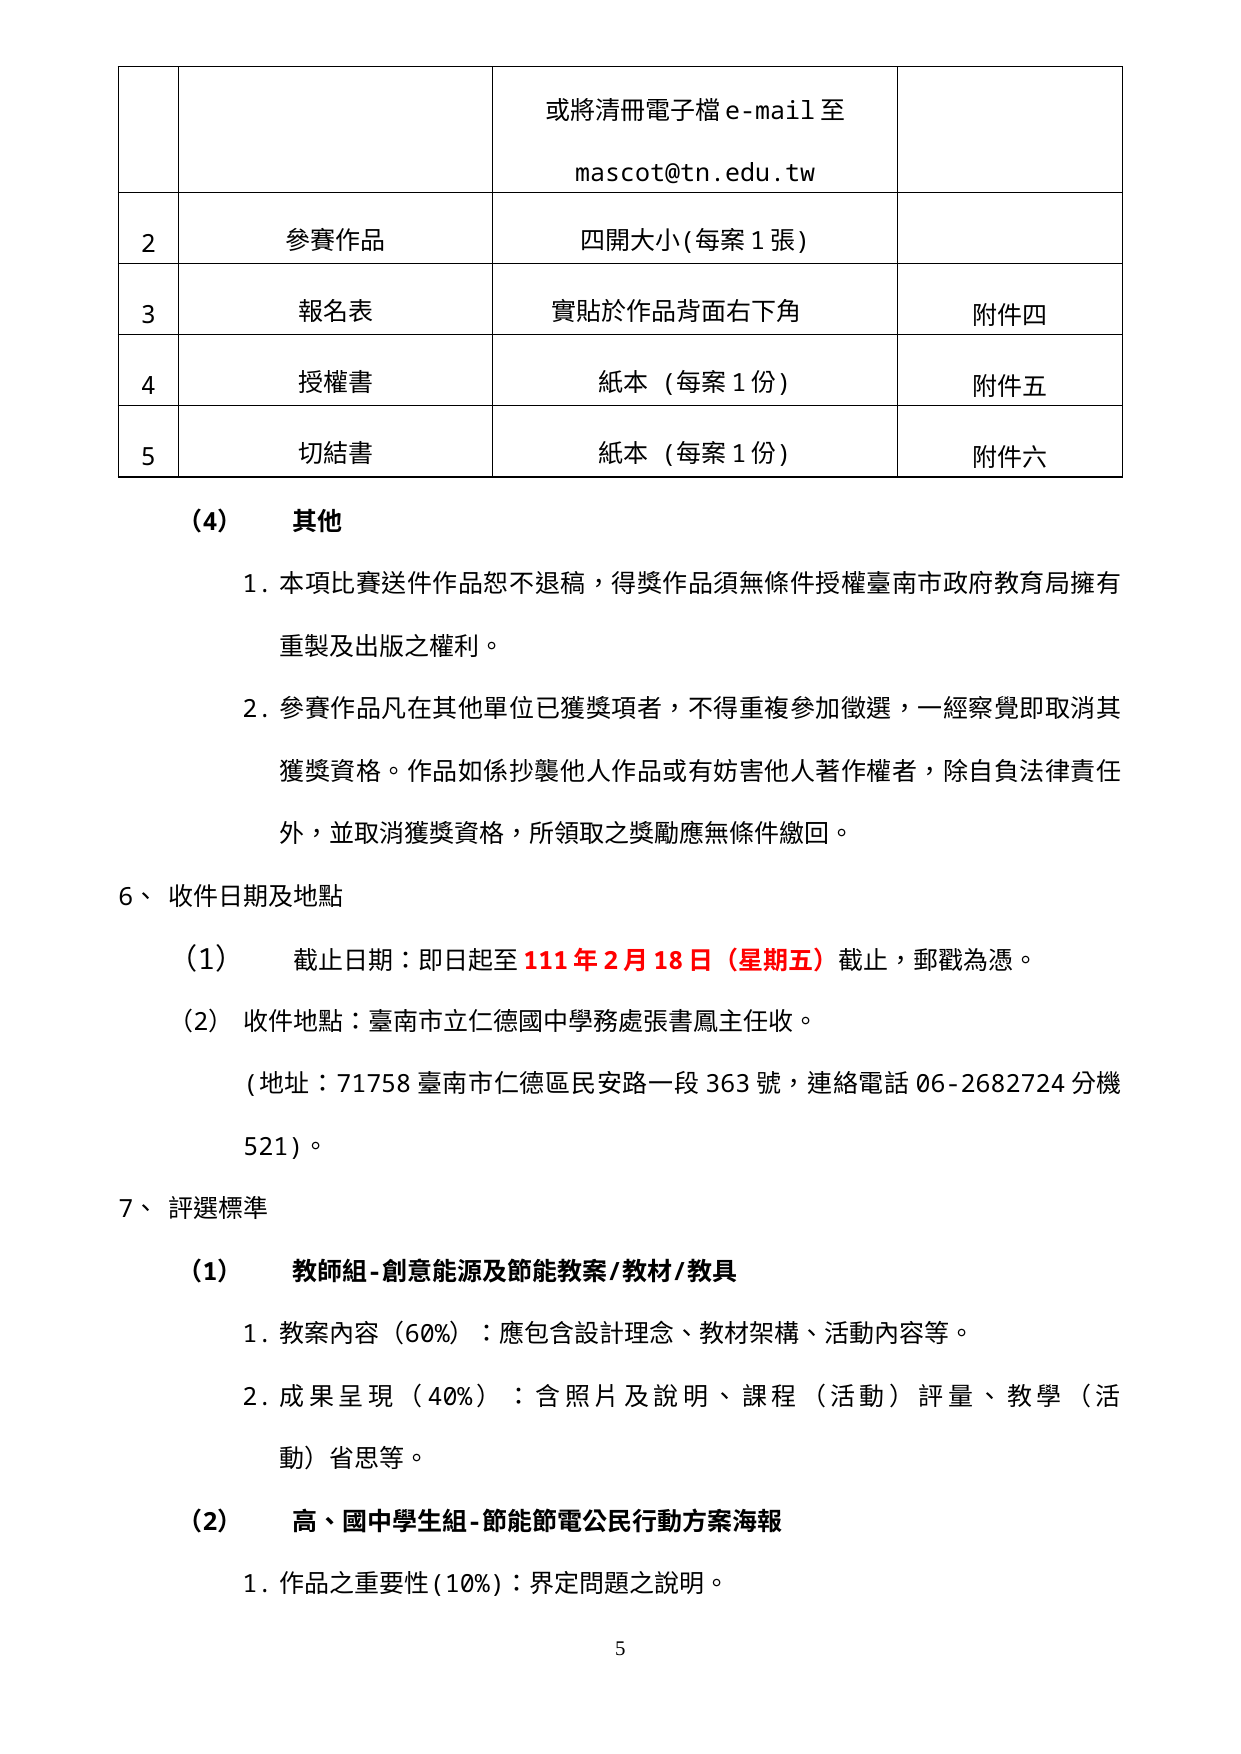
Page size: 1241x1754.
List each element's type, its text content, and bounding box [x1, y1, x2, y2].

text (地址：71758臺南市仁德區民安路一段363號，連絡電話06-2682724分機521)。 [243, 1040, 1122, 1165]
list 其他 [177, 478, 1122, 540]
table_cell [898, 67, 1122, 192]
table_cell 紙本 (每案1份) [493, 335, 897, 405]
table_cell 參賽作品 [179, 193, 492, 263]
table_cell 附件六 [898, 406, 1122, 476]
table_cell 附件五 [898, 335, 1122, 405]
table_cell 2 [119, 193, 178, 263]
table_cell 紙本 (每案1份) [493, 406, 897, 476]
table_cell [898, 193, 1122, 263]
table_cell 四開大小(每案1張) [493, 193, 897, 263]
table_cell 3 [119, 264, 178, 334]
list 參賽作品凡在其他單位已獲獎項者，不得重複參加徵選，一經察覺即取消其獲獎資格。作品如係抄襲他人作品或有妨害他人著作權者，除自負法律責任外，並取消獲獎資格，所領取之獎勵應無條件繳回。 [242, 665, 1122, 852]
list 收件地點：臺南市立仁德國中學務處張書鳳主任收。 [168, 977, 1122, 1040]
list 成果呈現（40%）：含照片及說明、課程（活動）評量、教學（活 動）省思等。 [242, 1352, 1122, 1477]
table_cell [179, 67, 492, 192]
table_cell 實貼於作品背面右下角 [493, 264, 897, 334]
list 作品之重要性(10%)：界定問題之說明。 [242, 1540, 1122, 1602]
list 教師組-創意能源及節能教案/教材/教具 [177, 1227, 1122, 1290]
list 本項比賽送件作品恕不退稿，得獎作品須無條件授權臺南市政府教育局擁有重製及出版之權利。 [242, 540, 1122, 665]
table_cell [119, 67, 178, 192]
table_cell 4 [119, 335, 178, 405]
list 高、國中學生組-節能節電公民行動方案海報 [177, 1477, 1122, 1540]
table_cell 切結書 [179, 406, 492, 476]
list 截止日期：即日起至111年2月18日（星期五）截止，郵戳為憑。 [168, 915, 1122, 977]
table_cell 5 [119, 406, 178, 476]
table_cell 或將清冊電子檔e-mail至 mascot@tn.edu.tw [493, 67, 897, 192]
table_cell 授權書 [179, 335, 492, 405]
table_cell 附件四 [898, 264, 1122, 334]
list 收件日期及地點 [118, 852, 1122, 915]
list 評選標準 [118, 1165, 1122, 1227]
table_cell 報名表 [179, 264, 492, 334]
list 教案內容（60%）：應包含設計理念、教材架構、活動內容等。 [242, 1290, 1122, 1352]
